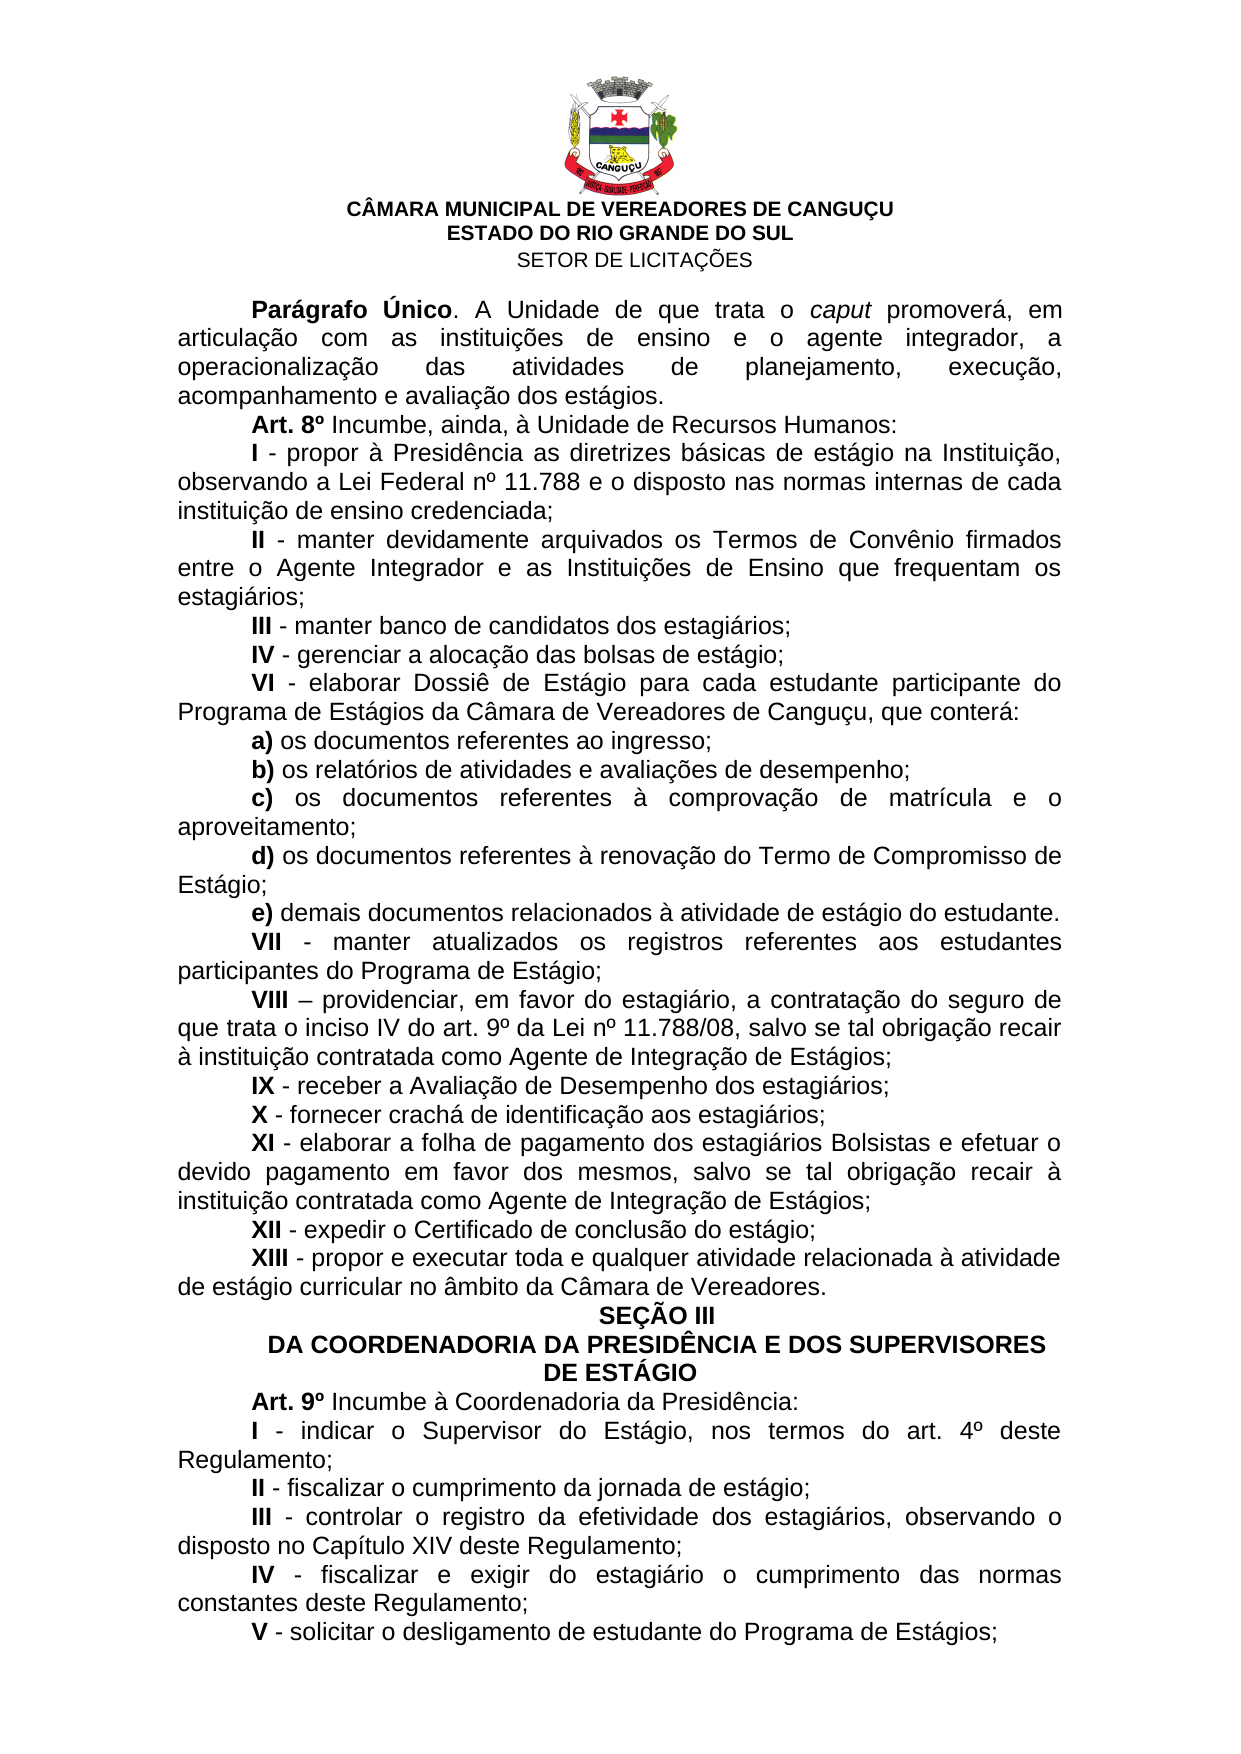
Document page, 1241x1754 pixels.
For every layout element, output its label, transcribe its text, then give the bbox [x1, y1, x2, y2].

text III - manter banco de candidatos dos estagiários; [177, 611, 1063, 640]
text d) os documentos referentes à renovação do Termo de Compromisso de Estágio; [177, 841, 1063, 898]
text I - indicar o Supervisor do Estágio, nos termos do art. 4º deste Regulamento; [177, 1416, 1063, 1473]
text VIII – providenciar, em favor do estagiário, a contratação do seguro de que trata o inciso IV do art. 9º da Lei nº 11.788/08, salvo se tal obrigação recair à instituição contratada como Agente de Integração de Estágios; [177, 985, 1063, 1071]
text Parágrafo Único. A Unidade de que trata o caput promoverá, em articulação com as instituições de ensino e o agente integrador, a operacionalização das atividades de planejamento, execução, acompanhamento e avaliação dos estágios. [177, 295, 1063, 410]
text VII - manter atualizados os registros referentes aos estudantes participantes do Programa de Estágio; [177, 927, 1063, 985]
text IV - fiscalizar e exigir do estagiário o cumprimento das normas constantes deste Regulamento; [177, 1560, 1063, 1617]
text VI - elaborar Dossiê de Estágio para cada estudante participante do Programa de Estágios da Câmara de Vereadores de Canguçu, que conterá: [177, 668, 1063, 726]
text XI - elaborar a folha de pagamento dos estagiários Bolsistas e efetuar o devido pagamento em favor dos mesmos, salvo se tal obrigação recair à instituição contratada como Agente de Integração de Estágios; [177, 1128, 1063, 1215]
text I - propor à Presidência as diretrizes básicas de estágio na Instituição, observando a Lei Federal nº 11.788 e o disposto nas normas internas de cada instituição de ensino credenciada; [177, 438, 1063, 525]
text II - fiscalizar o cumprimento da jornada de estágio; [177, 1473, 1063, 1502]
text XII - expedir o Certificado de conclusão do estágio; [177, 1215, 1063, 1243]
text X - fornecer crachá de identificação aos estagiários; [177, 1100, 1063, 1128]
text III - controlar o registro da efetividade dos estagiários, observando o disposto no Capítulo XIV deste Regulamento; [177, 1502, 1063, 1560]
text a) os documentos referentes ao ingresso; [177, 726, 1063, 755]
text XIII - propor e executar toda e qualquer atividade relacionada à atividade de estágio curricular no âmbito da Câmara de Vereadores. [177, 1243, 1063, 1301]
text b) os relatórios de atividades e avaliações de desempenho; [177, 755, 1063, 783]
text IV - gerenciar a alocação das bolsas de estágio; [177, 640, 1063, 668]
text SEÇÃO III [177, 1301, 1063, 1330]
text c) os documentos referentes à comprovação de matrícula e o aproveitamento; [177, 783, 1063, 841]
text IX - receber a Avaliação de Desempenho dos estagiários; [177, 1071, 1063, 1100]
text Art. 9º Incumbe à Coordenadoria da Presidência: [177, 1387, 1063, 1416]
text e) demais documentos relacionados à atividade de estágio do estudante. [177, 898, 1063, 927]
text DA COORDENADORIA DA PRESIDÊNCIA E DOS SUPERVISORES DE ESTÁGIO [177, 1330, 1063, 1387]
text Art. 8º Incumbe, ainda, à Unidade de Recursos Humanos: [177, 410, 1063, 438]
text V - solicitar o desligamento de estudante do Programa de Estágios; [177, 1617, 1063, 1646]
text II - manter devidamente arquivados os Termos de Convênio firmados entre o Agente Integrador e as Instituições de Ensino que frequentam os estagiários; [177, 525, 1063, 611]
